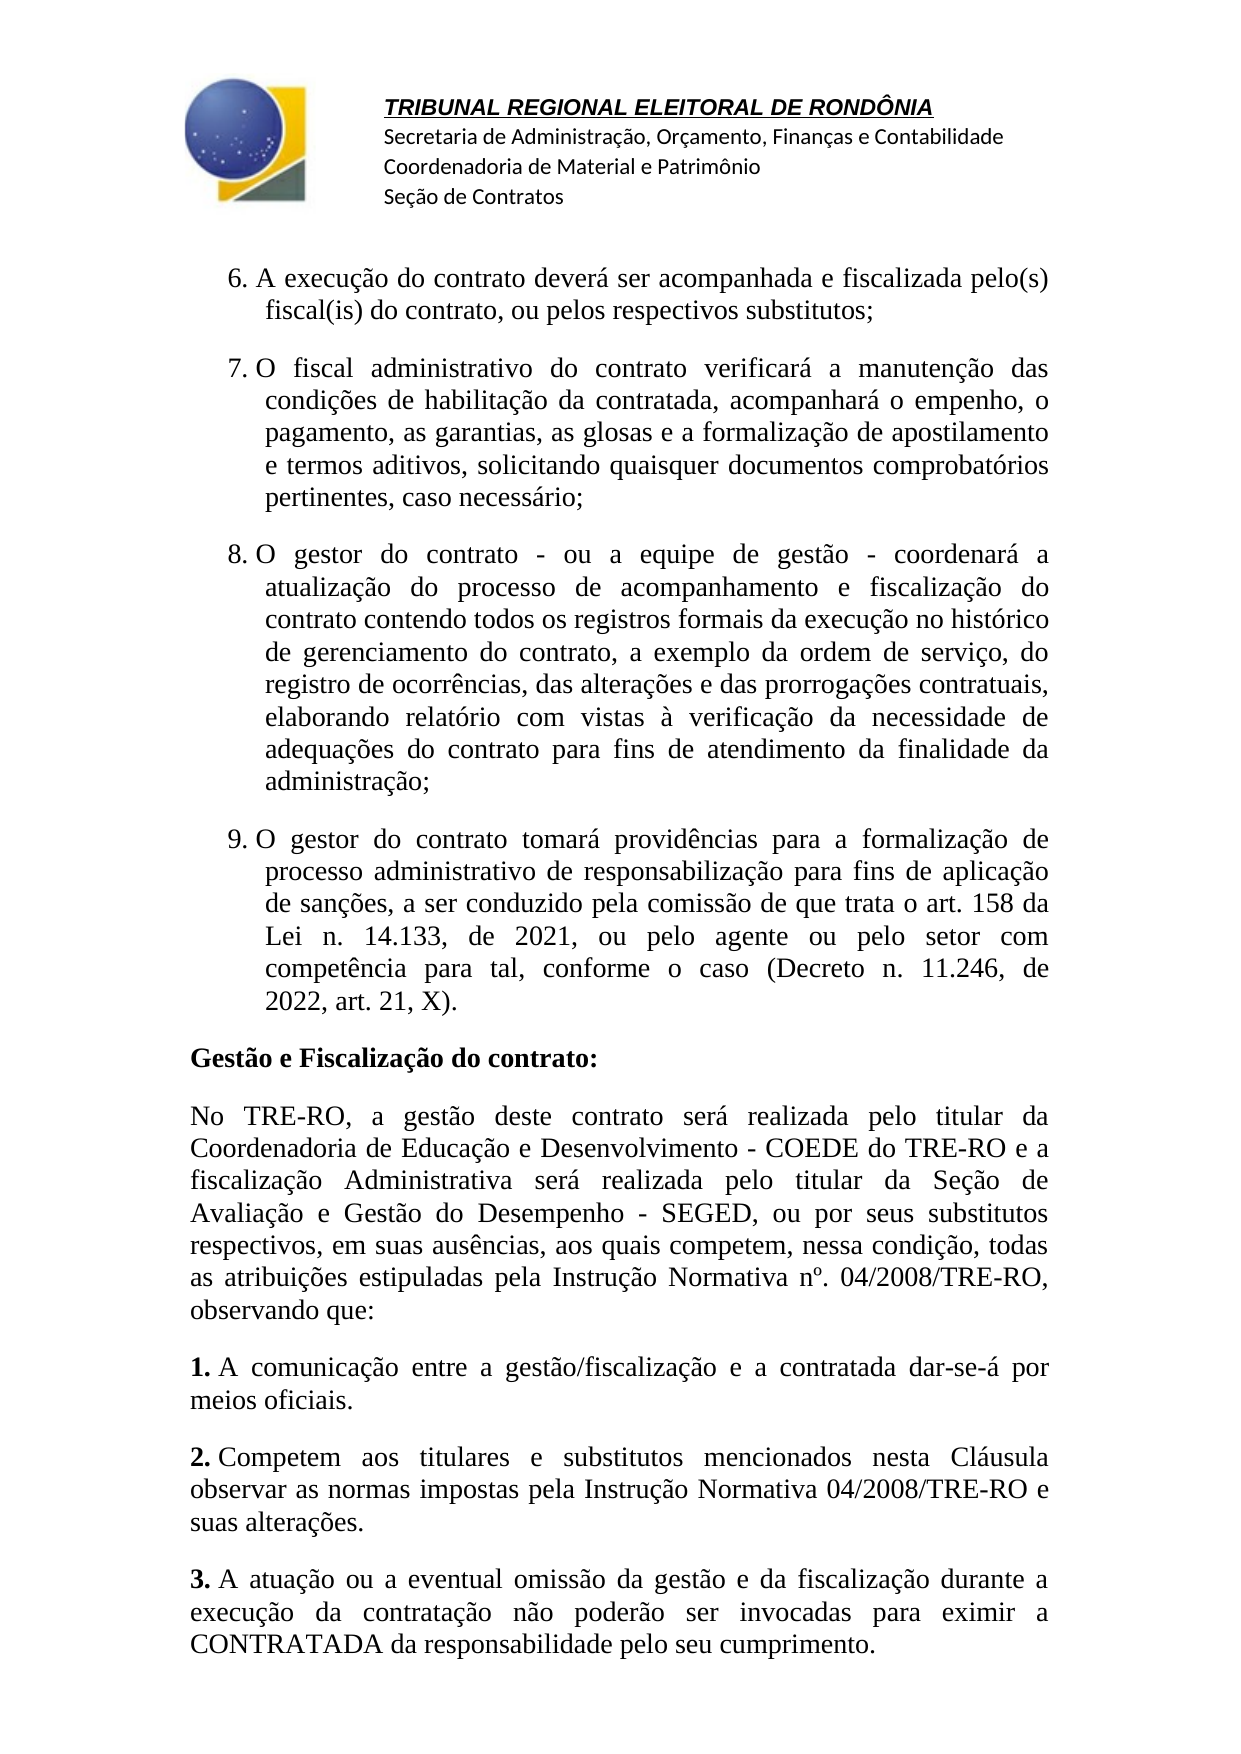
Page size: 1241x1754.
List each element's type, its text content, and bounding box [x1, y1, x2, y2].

text 6. A execução do contrato deverá ser acompanhada e fiscalizada pelo(s) fiscal(is) do contrato, ou pelos respectivos substitutos; [227, 261, 1051, 326]
text 8. O gestor do contrato - ou a equipe de gestão - coordenará a atualização do processo de acompanhamento e fiscalização do contrato contendo todos os registros formais da execução no histórico de gerenciamento do contrato, a exemplo da ordem de serviço, do registro de ocorrências, das alterações e das prorrogações contratuais, elaborando relatório com vistas à verificação da necessidade de adequações do contrato para fins de atendimento da finalidade da administração; [227, 538, 1051, 797]
text 7. O fiscal administrativo do contrato verificará a manutenção das condições de habilitação da contratada, acompanhará o empenho, o pagamento, as garantias, as glosas e a formalização de apostilamento e termos aditivos, solicitando quaisquer documentos comprobatórios pertinentes, caso necessário; [227, 351, 1051, 513]
text Gestão e Fiscalização do contrato: [190, 1041, 1051, 1073]
text No TRE-RO, a gestão deste contrato será realizada pelo titular da Coordenadoria de Educação e Desenvolvimento - COEDE do TRE-RO e a fiscalização Administrativa será realizada pelo titular da Seção de Avaliação e Gestão do Desempenho - SEGED, ou por seus substitutos respectivos, em suas ausências, aos quais competem, nessa condição, todas as atribuições estipuladas pela Instrução Normativa nº. 04/2008/TRE-RO, observando que: [190, 1098, 1051, 1325]
text 3. A atuação ou a eventual omissão da gestão e da fiscalização durante a execução da contratação não poderão ser invocadas para eximir a CONTRATADA da responsabilidade pelo seu cumprimento. [190, 1562, 1051, 1659]
text 2. Competem aos titulares e substitutos mencionados nesta Cláusula observar as normas impostas pela Instrução Normativa 04/2008/TRE-RO e suas alterações. [190, 1440, 1051, 1537]
text 9. O gestor do contrato tomará providências para a formalização de processo administrativo de responsabilização para fins de aplicação de sanções, a ser conduzido pela comissão de que trata o art. 158 da Lei n. 14.133, de 2021, ou pelo agente ou pelo setor com competência para tal, conforme o caso (Decreto n. 11.246, de 2022, art. 21, X). [227, 822, 1051, 1016]
text 1. A comunicação entre a gestão/fiscalização e a contratada dar-se-á por meios oficiais. [190, 1350, 1051, 1415]
